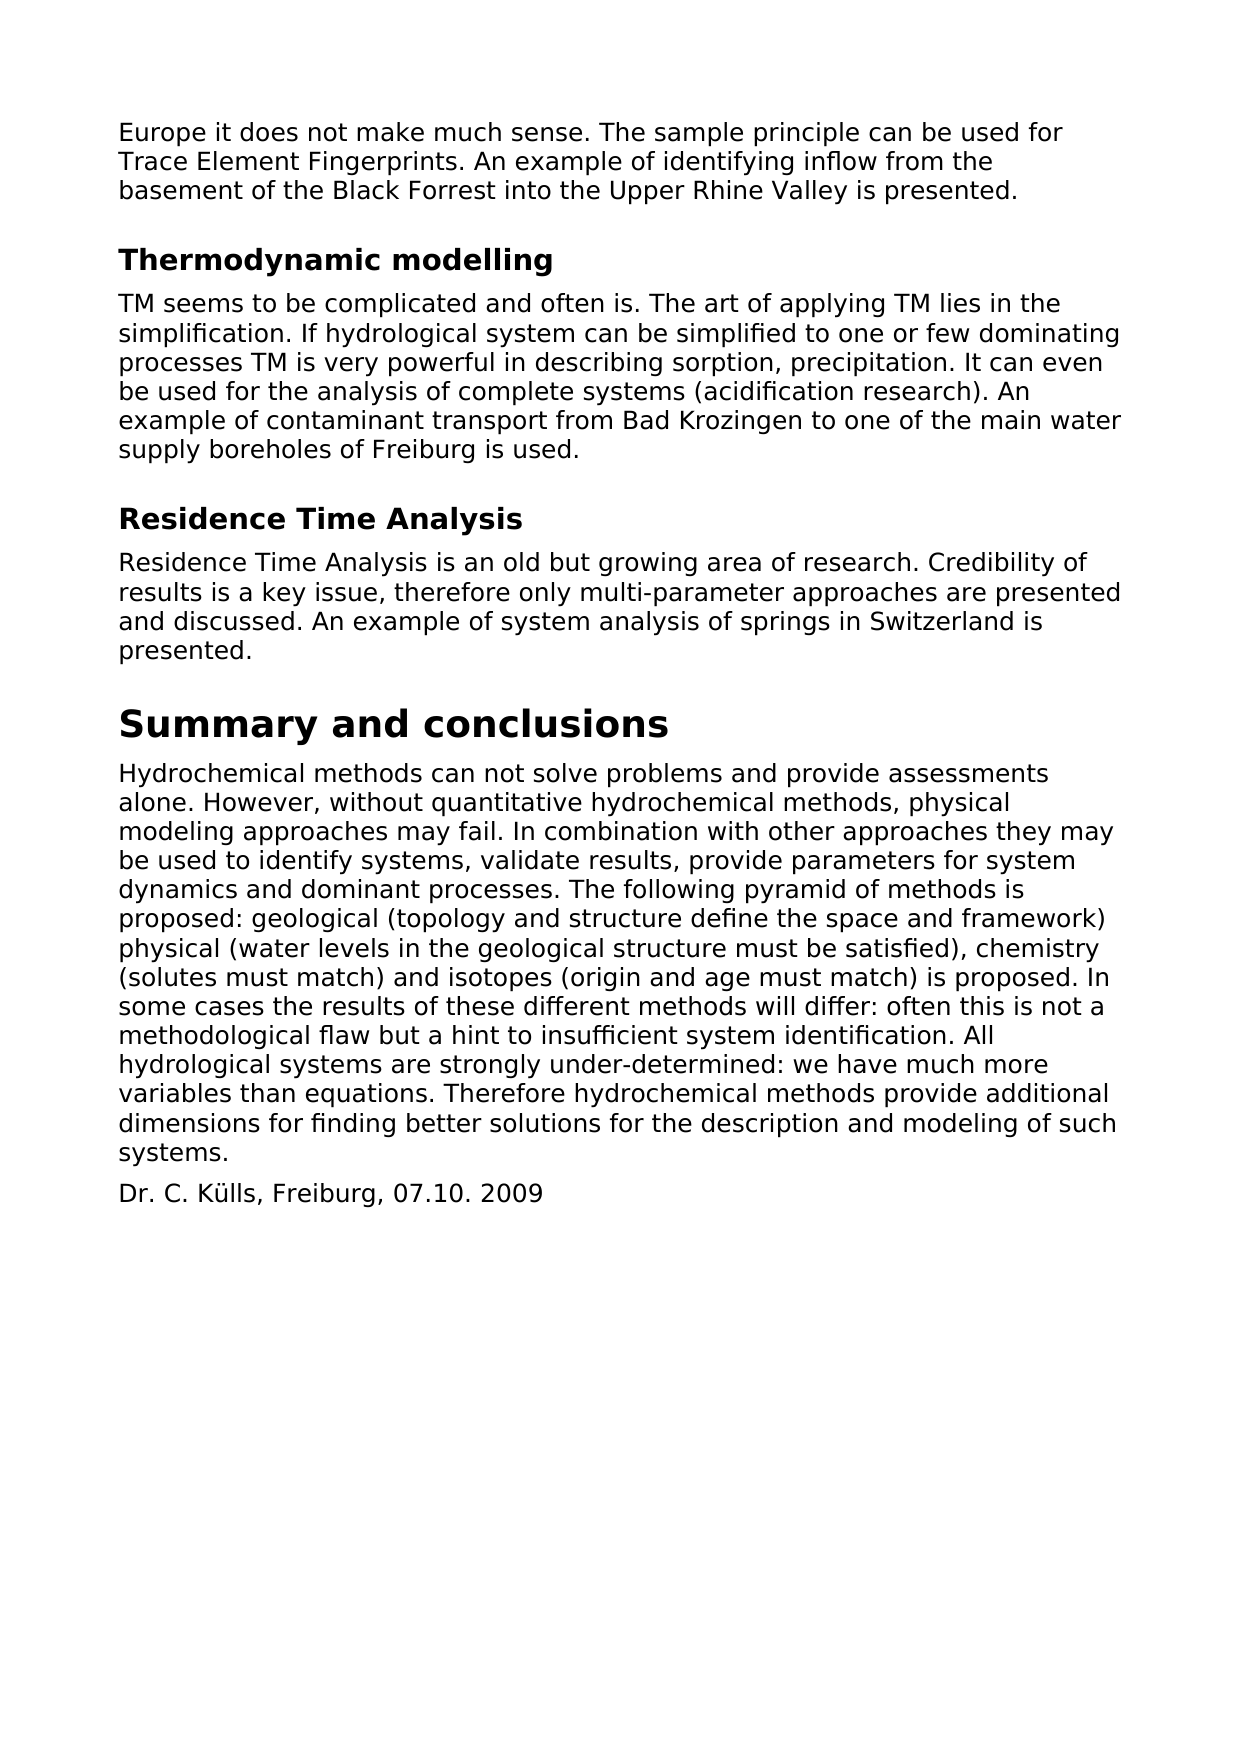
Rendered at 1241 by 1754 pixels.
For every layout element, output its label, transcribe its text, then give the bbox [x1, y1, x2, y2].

subtitle Summary and conclusions [118, 703, 1122, 746]
text Hydrochemical methods can not solve problems and provide assessments alone. However, without quantitative hydrochemical methods, physical modeling approaches may fail. In combination with other approaches they may be used to identify systems, validate results, provide parameters for system dynamics and dominant processes. The following pyramid of methods is proposed: geological (topology and structure define the space and framework) physical (water levels in the geological structure must be satisfied), chemistry (solutes must match) and isotopes (origin and age must match) is proposed. In some cases the results of these different methods will differ: often this is not a methodological flaw but a hint to insufficient system identification. All hydrological systems are strongly under-determined: we have much more variables than equations. Therefore hydrochemical methods provide additional dimensions for finding better solutions for the description and modeling of such systems. [118, 759, 1122, 1167]
text TM seems to be complicated and often is. The art of applying TM lies in the simplification. If hydrological system can be simplified to one or few dominating processes TM is very powerful in describing sorption, precipitation. It can even be used for the analysis of complete systems (acidification research). An example of contaminant transport from Bad Krozingen to one of the main water supply boreholes of Freiburg is used. [118, 289, 1122, 464]
subtitle Residence Time Analysis [118, 502, 1122, 536]
text Residence Time Analysis is an old but growing area of research. Credibility of results is a key issue, therefore only multi-parameter approaches are presented and discussed. An example of system analysis of springs in Switzerland is presented. [118, 548, 1122, 665]
subtitle Thermodynamic modelling [118, 243, 1122, 277]
text Europe it does not make much sense. The sample principle can be used for Trace Element Fingerprints. An example of identifying inflow from the basement of the Black Forrest into the Upper Rhine Valley is presented. [118, 118, 1122, 206]
text Dr. C. Külls, Freiburg, 07.10. 2009 [118, 1180, 1122, 1209]
